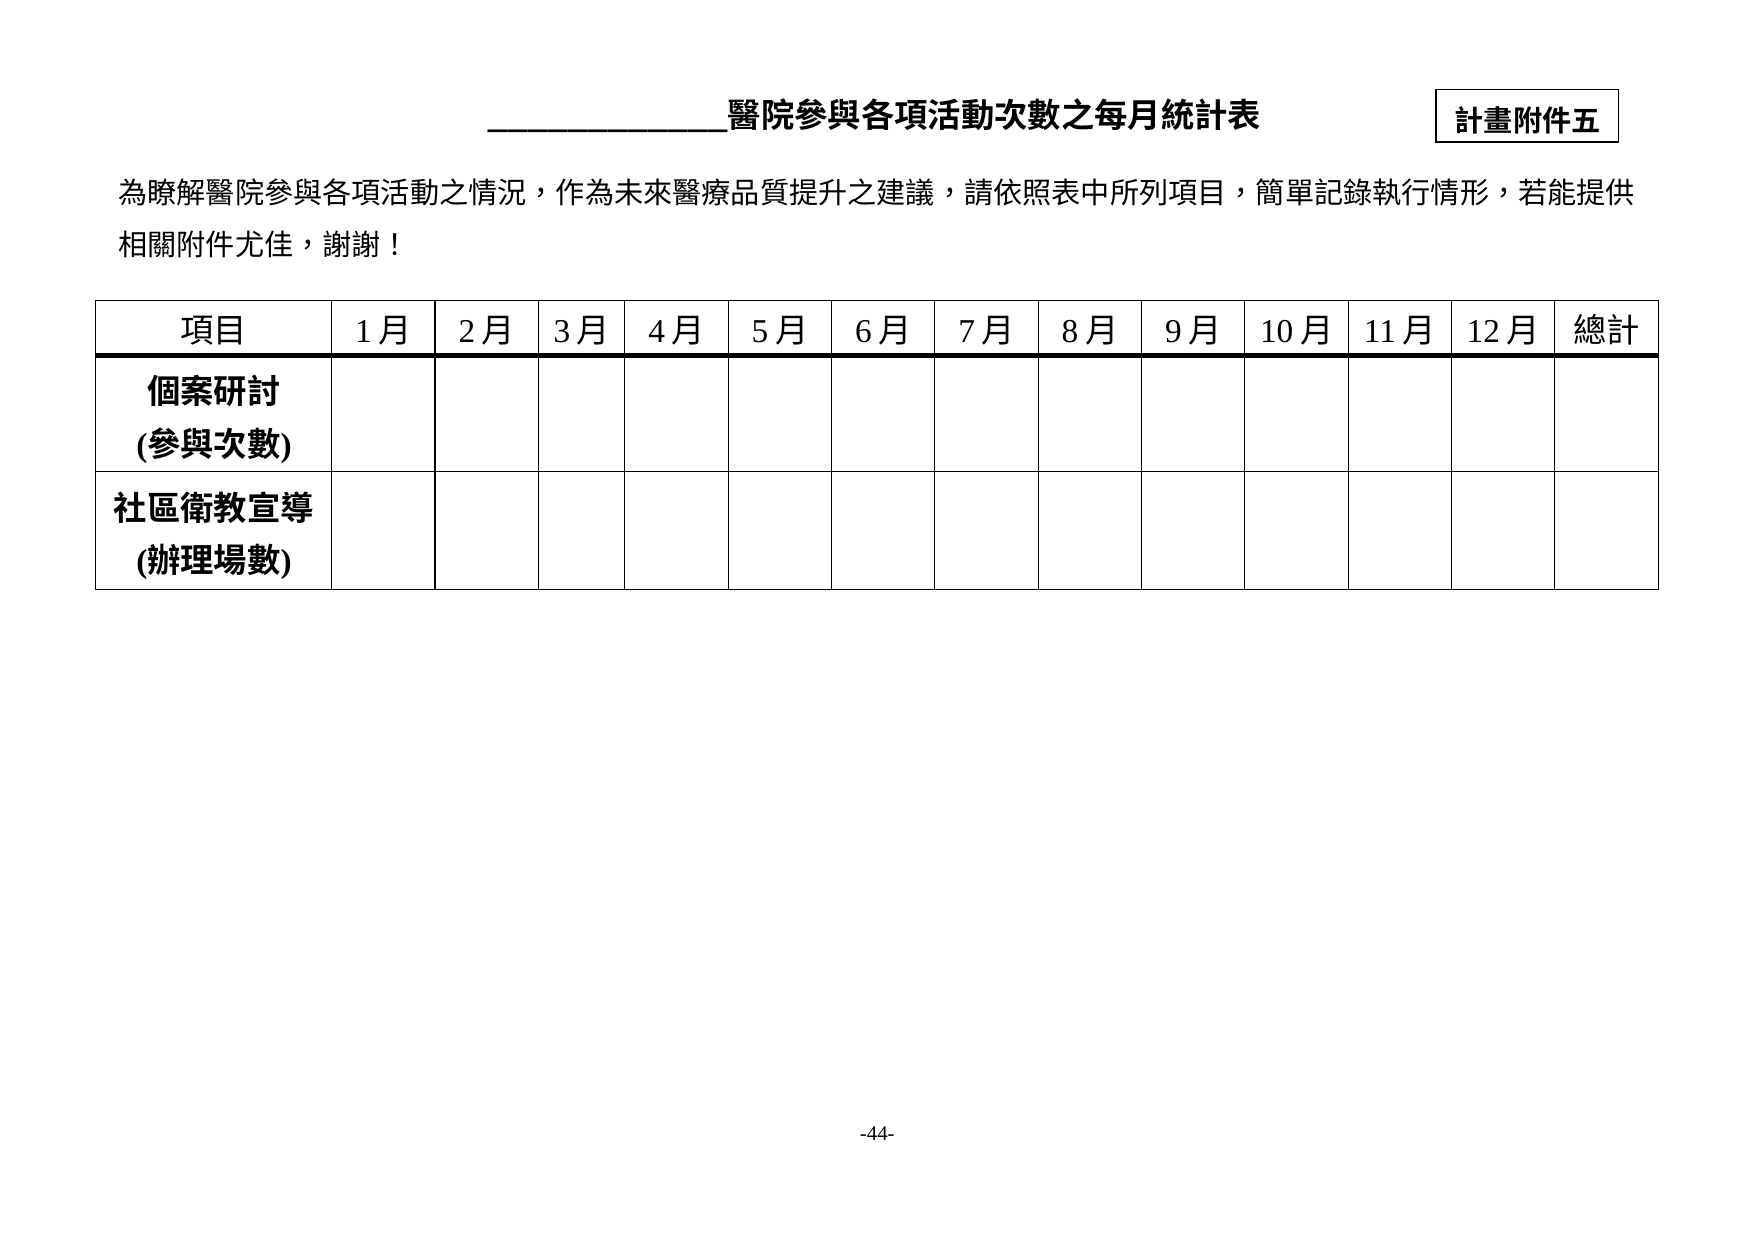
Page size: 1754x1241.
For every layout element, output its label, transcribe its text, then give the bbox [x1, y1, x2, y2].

table_cell [1039, 358, 1141, 471]
table_cell [1039, 472, 1141, 589]
table_cell [1349, 358, 1451, 471]
table_header 6月 [832, 301, 934, 353]
table_header 3月 [539, 301, 624, 353]
table_header 4月 [625, 301, 728, 353]
table_cell [729, 472, 831, 589]
table_cell [625, 358, 728, 471]
table_cell [1245, 358, 1348, 471]
table_cell [832, 358, 934, 471]
text 為瞭解醫院參與各項活動之情況，作為未來醫療品質提升之建議，請依照表中所列項目，簡單記錄執行情形，若能提供相關附件尤佳，謝謝！ [118, 162, 1636, 266]
table_header 7月 [935, 301, 1038, 353]
table_header 10月 [1245, 301, 1348, 353]
table_cell [935, 472, 1038, 589]
table_cell [1555, 358, 1658, 471]
table_cell [832, 472, 934, 589]
table_cell [1555, 472, 1658, 589]
table_cell [1452, 358, 1554, 471]
table_cell [935, 358, 1038, 471]
table_cell [436, 472, 538, 589]
table_cell [1349, 472, 1451, 589]
table_header 項目 [96, 301, 331, 353]
table_header 8月 [1039, 301, 1141, 353]
table_cell [1452, 472, 1554, 589]
table_cell [625, 472, 728, 589]
table_cell [1142, 472, 1244, 589]
text ____________醫院參與各項活動次數之每月統計表 [118, 89, 1435, 137]
table_cell 個案研討 (參與次數) [96, 358, 331, 471]
table_cell [1245, 472, 1348, 589]
table_header 5月 [729, 301, 831, 353]
table_header 1月 [332, 301, 434, 353]
table_cell [436, 358, 538, 471]
table_header 總計 [1555, 301, 1658, 353]
table_cell [729, 358, 831, 471]
text [1437, 90, 1618, 141]
table_cell [539, 472, 624, 589]
table_header 11月 [1349, 301, 1451, 353]
table_cell 社區衛教宣導 (辦理場數) [96, 472, 331, 589]
table_cell [332, 358, 434, 471]
table_cell [1142, 358, 1244, 471]
table_header 12月 [1452, 301, 1554, 353]
table_header 2月 [436, 301, 538, 353]
table_header 9月 [1142, 301, 1244, 353]
table_cell [539, 358, 624, 471]
text 計畫附件五 [1452, 98, 1603, 134]
table_cell [332, 472, 434, 589]
